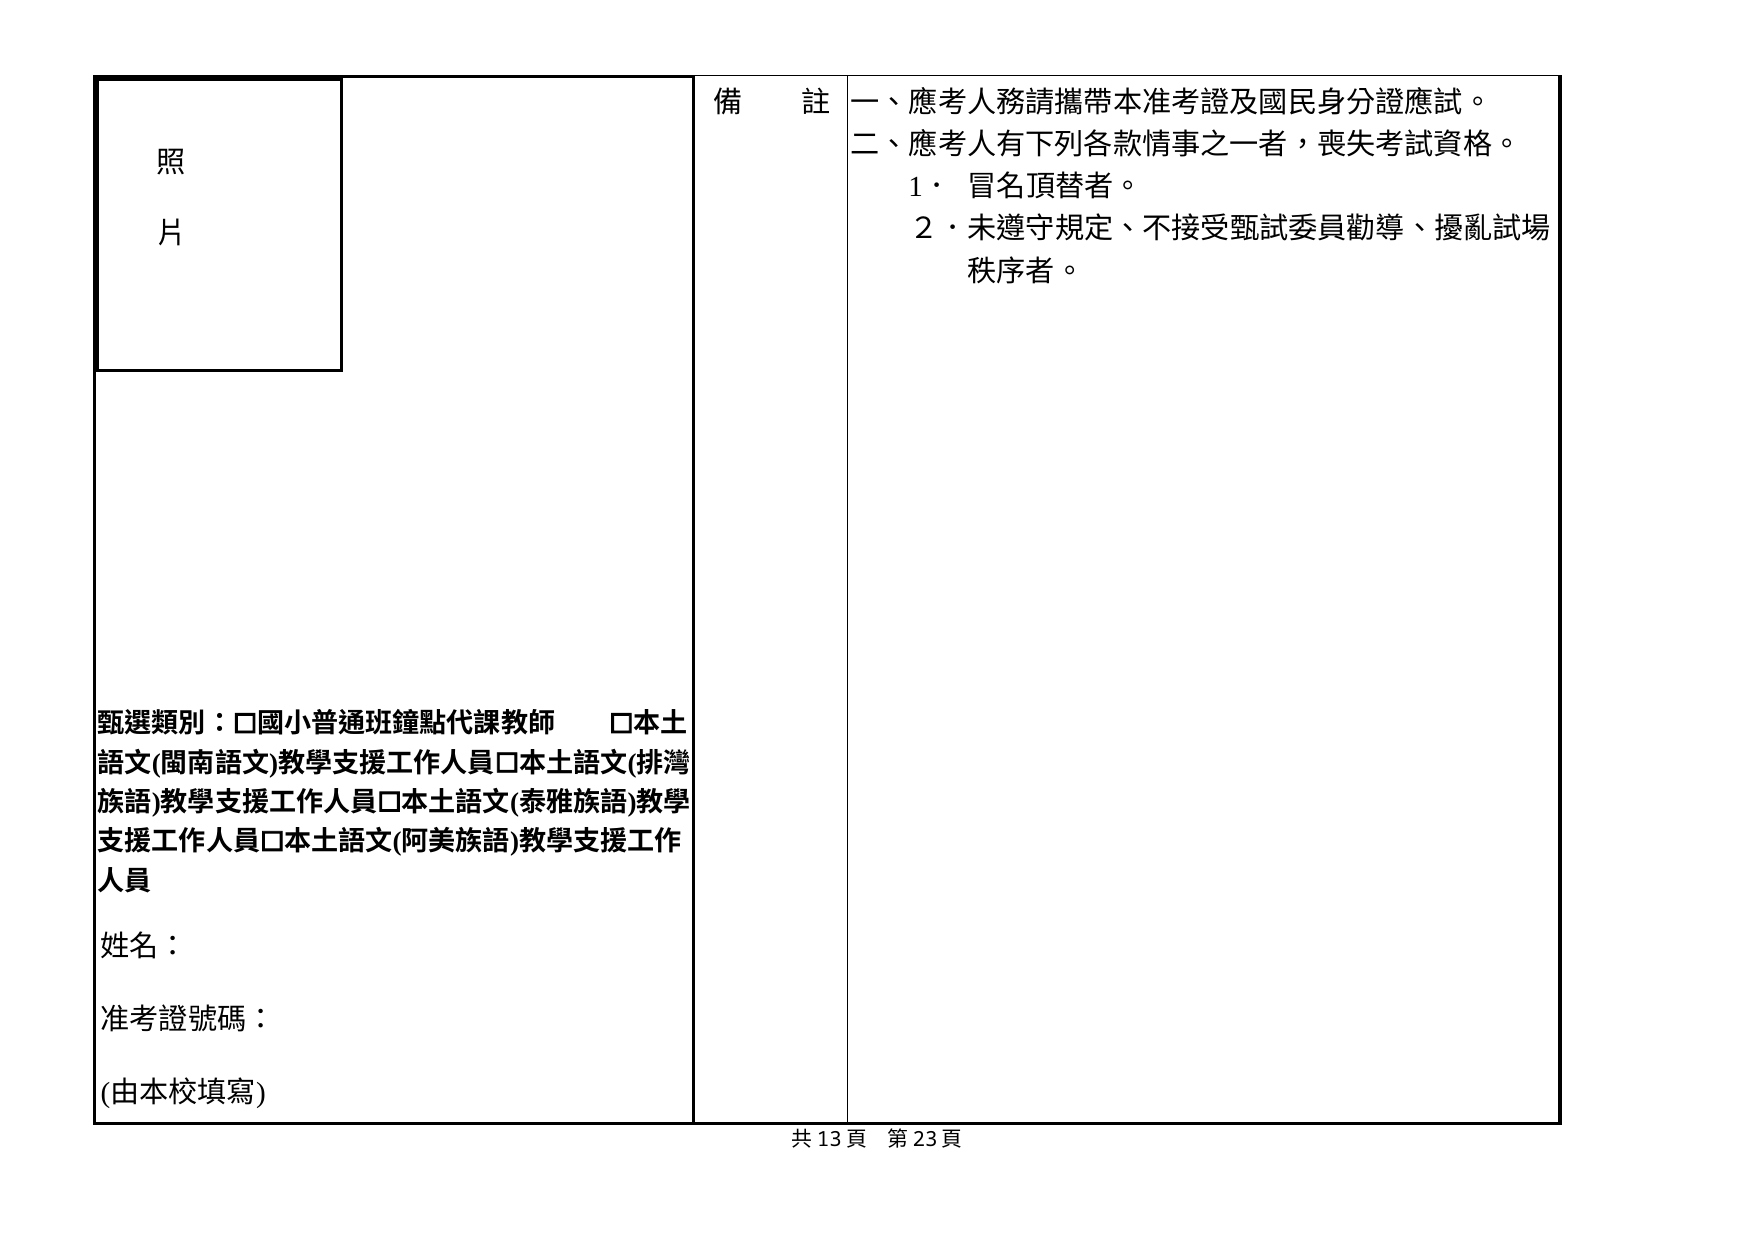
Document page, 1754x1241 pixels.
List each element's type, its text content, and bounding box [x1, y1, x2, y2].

table_cell 備 註 [695, 76, 847, 1122]
table_header 甄選類別：國小普通班鐘點代課教師 本土語文(閩南語文)教學支援工作人員本土語文(排灣族語)教學支援工作人員本土語文(泰雅族語)教學支援工作人員本土語文(阿美族語)教學支援工作人員 姓名： 准考證號碼： (由本校填寫) [96, 78, 692, 1122]
table_cell 一、應考人務請攜帶本准考證及國民身分證應試。 二、應考人有下列各款情事之一者，喪失考試資格。 冒名頂替者。 ２．未遵守規定、不接受甄試委員勸導、擾亂試場秩序者。 [848, 76, 1558, 1122]
table_header 照 片 [99, 81, 340, 369]
